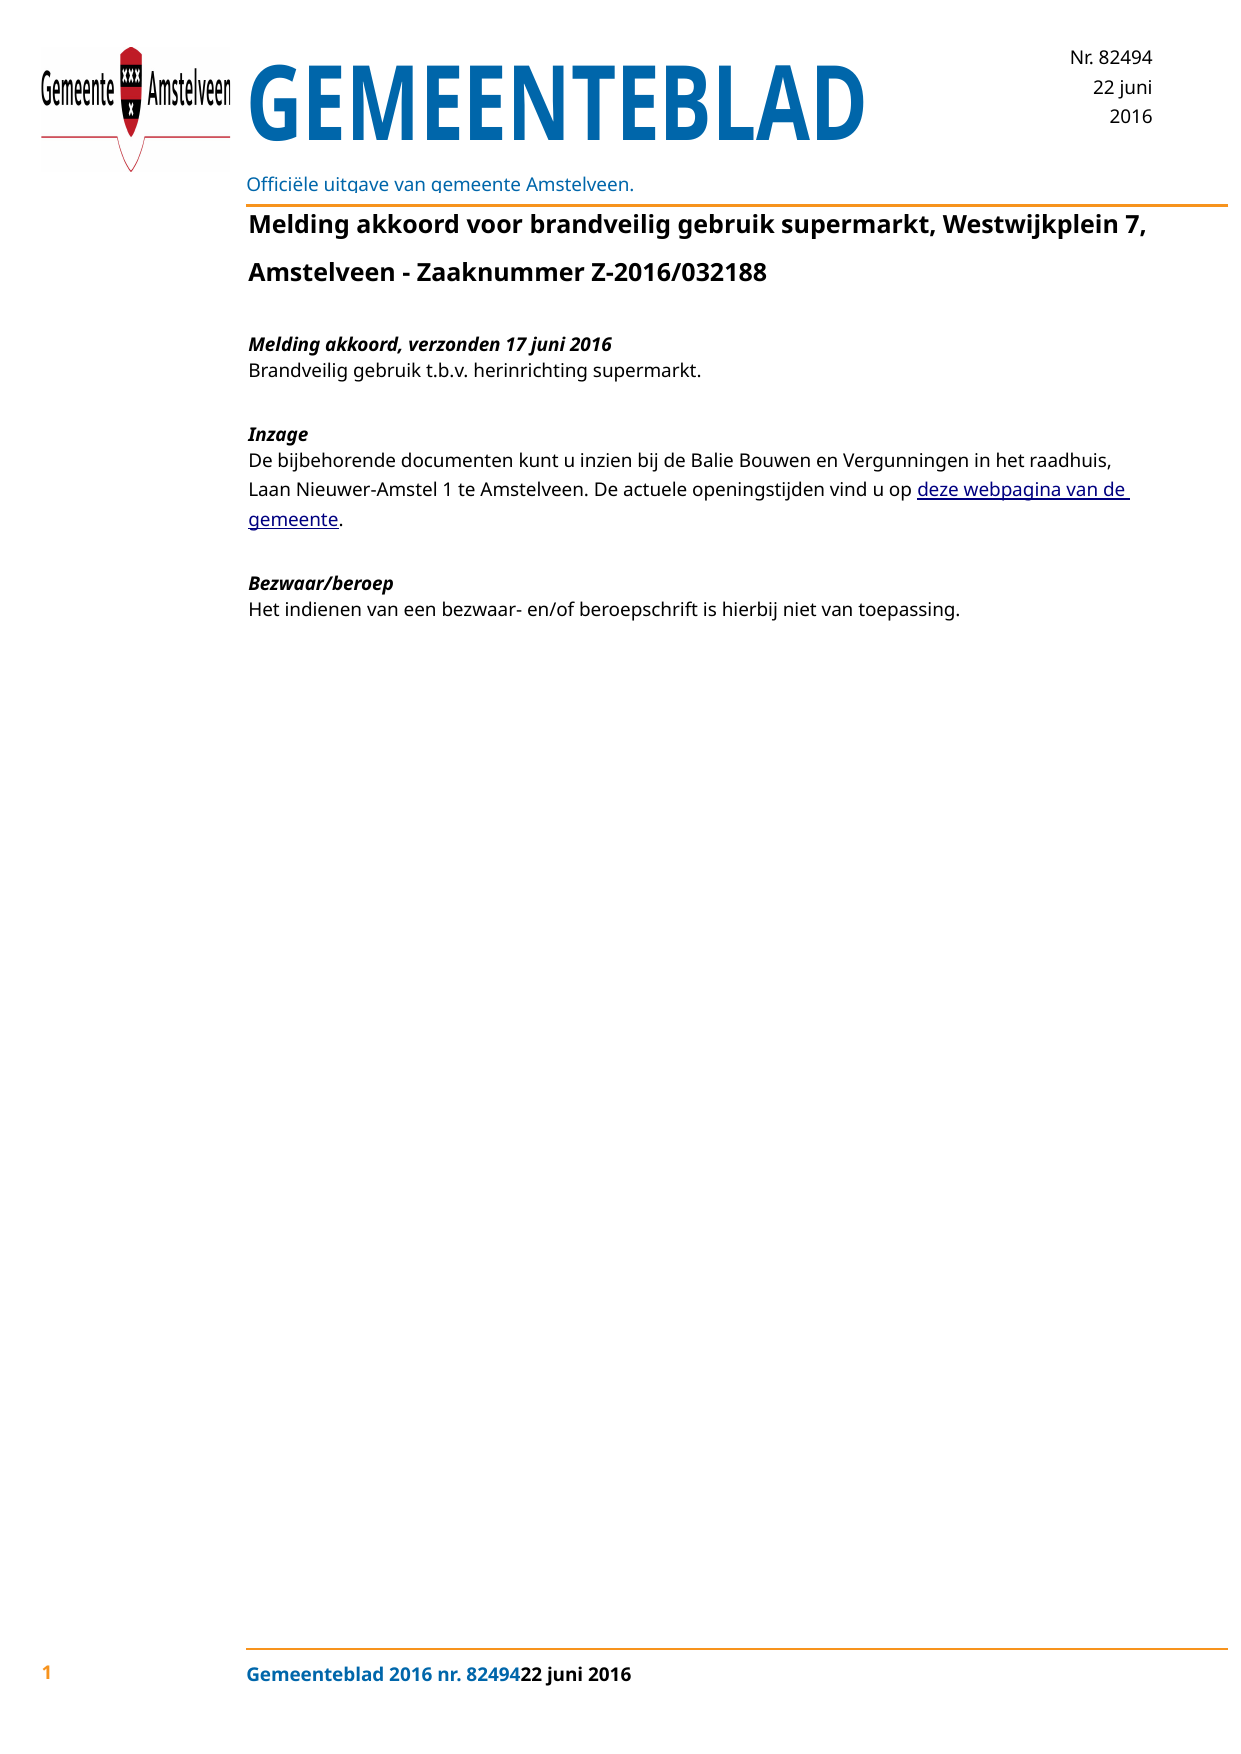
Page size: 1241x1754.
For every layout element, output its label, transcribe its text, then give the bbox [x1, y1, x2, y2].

text Brandveilig gebruik t.b.v. herinrichting supermarkt. [248, 357, 1152, 383]
text Melding akkoord voor brandveilig gebruik supermarkt, Westwijkplein 7, Amstelveen - Zaaknummer Z-2016/032188 [248, 207, 1152, 288]
text De bijbehorende documenten kunt u inzien bij de Balie Bouwen en Vergunningen in het raadhuis, Laan Nieuwer-Amstel 1 te Amstelveen. De actuele openingstijden vind u op deze webpagina van de gemeente. [248, 447, 1152, 532]
text Inzage [248, 421, 1152, 447]
text Bezwaar/beroep [248, 570, 1152, 596]
text Het indienen van een bezwaar- en/of beroepschrift is hierbij niet van toepassing. [248, 596, 1152, 621]
picture [41, 47, 231, 172]
text Melding akkoord, verzonden 17 juni 2016 [248, 331, 1152, 357]
